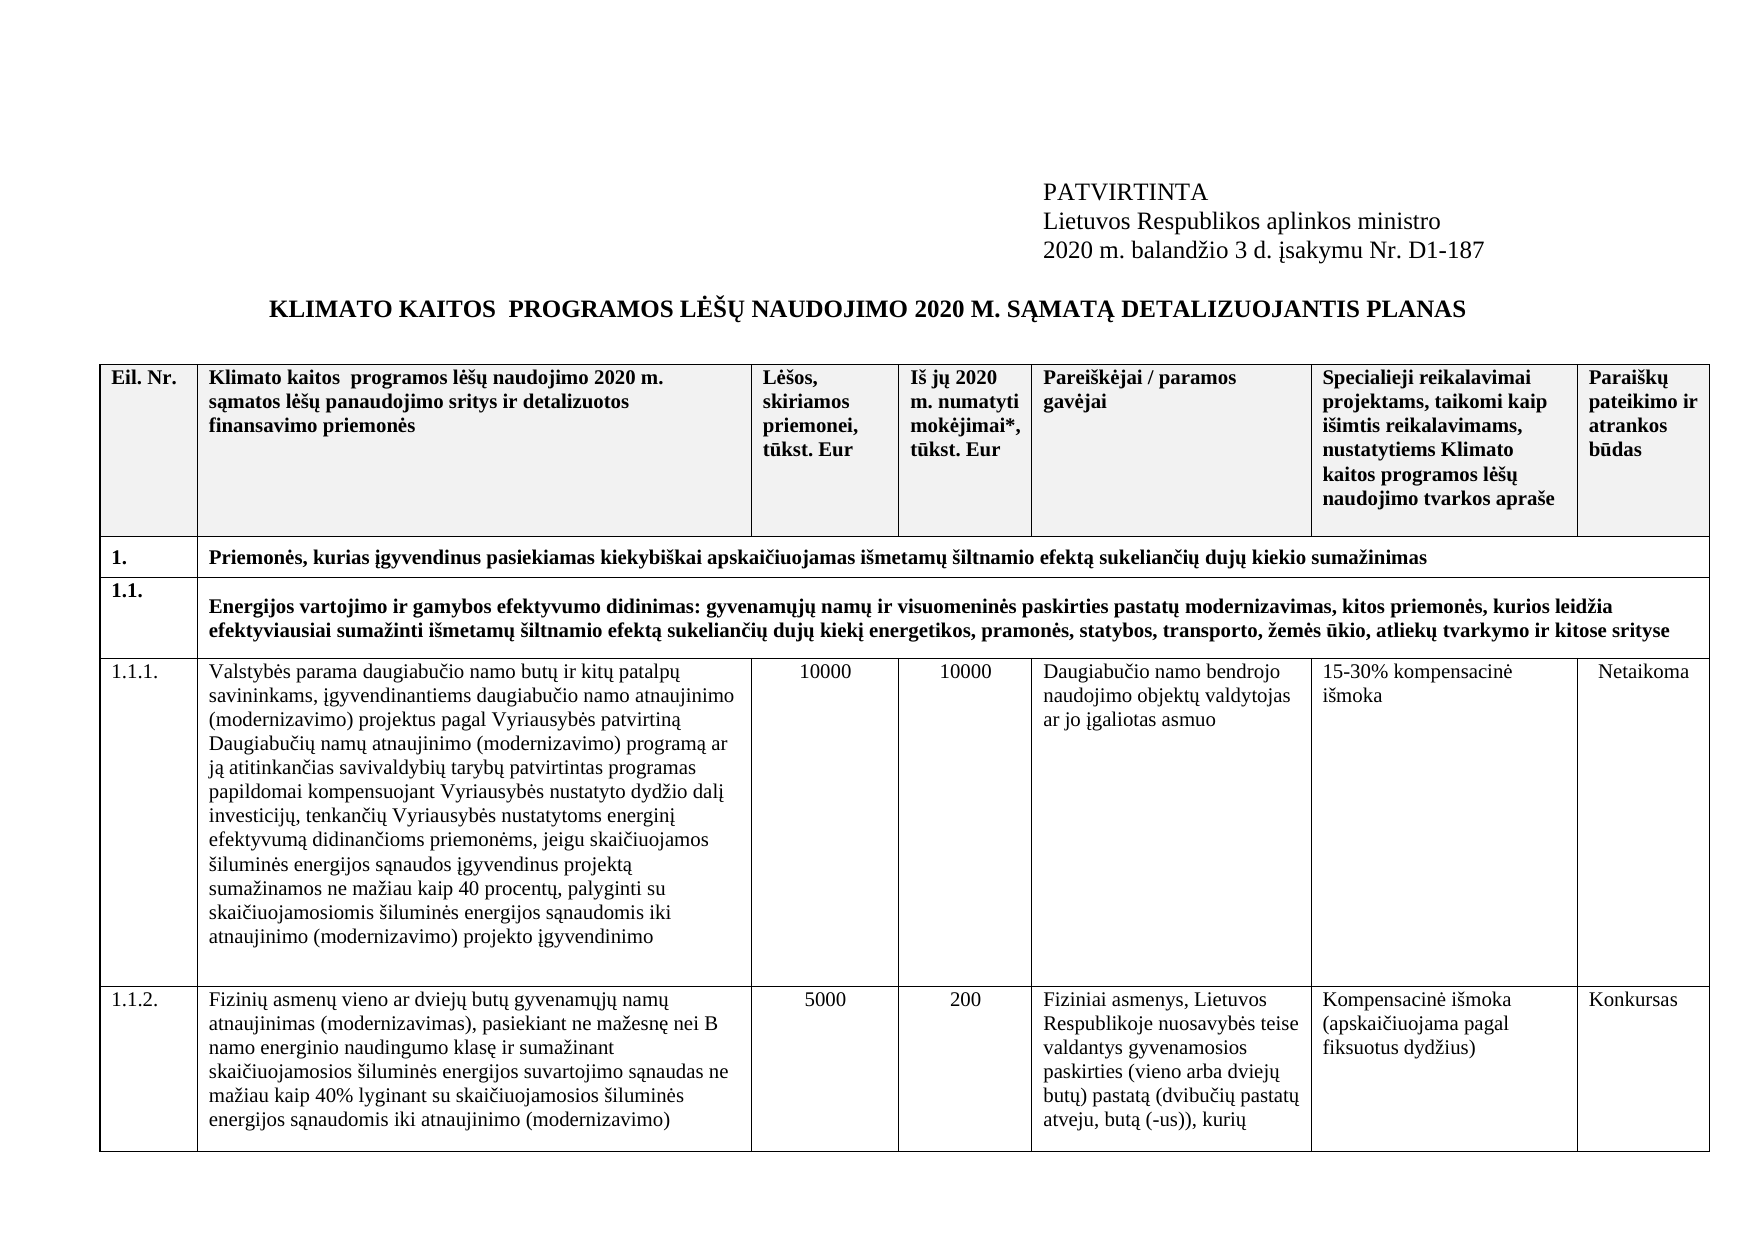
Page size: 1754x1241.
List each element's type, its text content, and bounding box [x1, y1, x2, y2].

table_cell Fiziniai asmenys, Lietuvos Respublikoje nuosavybės teise valdantys gyvenamosios paskirties (vieno arba dviejų butų) pastatą (dvibučių pastatų atveju, butą (-us)), kurių [1032, 987, 1311, 1151]
text KLIMATO KAITOS PROGRAMOS LĖŠŲ NAUDOJIMO 2020 M. SĄMATĄ DETALIZUOJANTIS PLANAS [100, 294, 1636, 322]
table_cell Iš jų 2020 m. numatyti mokėjimai*, tūkst. Eur [899, 365, 1031, 536]
table_header [198, 327, 751, 364]
table_cell 10000 [752, 659, 898, 986]
table_cell 1. [101, 537, 197, 577]
table_cell 15-30% kompensacinė išmoka [1312, 659, 1577, 986]
table_cell 1.1. [101, 578, 197, 658]
table_cell Specialieji reikalavimai projektams, taikomi kaip išimtis reikalavimams, nustatytiems Klimato kaitos programos lėšų naudojimo tvarkos apraše [1312, 365, 1577, 536]
text PATVIRTINTA [100, 177, 1636, 206]
table_cell Klimato kaitos programos lėšų naudojimo 2020 m. sąmatos lėšų panaudojimo sritys ir detalizuotos finansavimo priemonės [198, 365, 751, 536]
text 2020 m. balandžio 3 d. įsakymu Nr. D1-187 [100, 235, 1636, 263]
table_header [751, 327, 899, 364]
table_cell Energijos vartojimo ir gamybos efektyvumo didinimas: gyvenamųjų namų ir visuomeninės paskirties pastatų modernizavimas, kitos priemonės, kurios leidžia efektyviausiai sumažinti išmetamų šiltnamio efektą sukeliančių dujų kiekį energetikos, pramonės, statybos, transporto, žemės ūkio, atliekų tvarkymo ir kitose srityse [198, 578, 1709, 658]
table_cell 1.1.2. [101, 987, 197, 1151]
table_cell Fizinių asmenų vieno ar dviejų butų gyvenamųjų namų atnaujinimas (modernizavimas), pasiekiant ne mažesnę nei B namo energinio naudingumo klasę ir sumažinant skaičiuojamosios šiluminės energijos suvartojimo sąnaudas ne mažiau kaip 40% lyginant su skaičiuojamosios šiluminės energijos sąnaudomis iki atnaujinimo (modernizavimo) [198, 987, 751, 1151]
table_cell 1.1.1. [101, 659, 197, 986]
table_cell Kompensacinė išmoka (apskaičiuojama pagal fiksuotus dydžius) [1312, 987, 1577, 1151]
table_cell Paraiškų pateikimo ir atrankos būdas [1578, 365, 1709, 536]
table_header [100, 327, 197, 364]
table_header [1311, 327, 1577, 364]
table_header [1577, 327, 1710, 364]
table_header [1032, 327, 1311, 364]
table_cell Netaikoma [1578, 659, 1709, 986]
table_cell Eil. Nr. [101, 365, 197, 536]
table_cell Pareiškėjai / paramos gavėjai [1032, 365, 1311, 536]
table_header [899, 327, 1032, 364]
table_cell Lėšos, skiriamos priemonei, tūkst. Eur [752, 365, 898, 536]
table_cell Priemonės, kurias įgyvendinus pasiekiamas kiekybiškai apskaičiuojamas išmetamų šiltnamio efektą sukeliančių dujų kiekio sumažinimas [198, 537, 1709, 577]
table_cell Daugiabučio namo bendrojo naudojimo objektų valdytojas ar jo įgaliotas asmuo [1032, 659, 1311, 986]
table_cell 10000 [899, 659, 1031, 986]
table_cell 5000 [752, 987, 898, 1151]
table_cell Valstybės parama daugiabučio namo butų ir kitų patalpų savininkams, įgyvendinantiems daugiabučio namo atnaujinimo (modernizavimo) projektus pagal Vyriausybės patvirtiną Daugiabučių namų atnaujinimo (modernizavimo) programą ar ją atitinkančias savivaldybių tarybų patvirtintas programas papildomai kompensuojant Vyriausybės nustatyto dydžio dalį investicijų, tenkančių Vyriausybės nustatytoms energinį efektyvumą didinančioms priemonėms, jeigu skaičiuojamos šiluminės energijos sąnaudos įgyvendinus projektą sumažinamos ne mažiau kaip 40 procentų, palyginti su skaičiuojamosiomis šiluminės energijos sąnaudomis iki atnaujinimo (modernizavimo) projekto įgyvendinimo [198, 659, 751, 986]
table_cell 200 [899, 987, 1031, 1151]
text Lietuvos Respublikos aplinkos ministro [100, 206, 1636, 235]
table_cell Konkursas [1578, 987, 1709, 1151]
